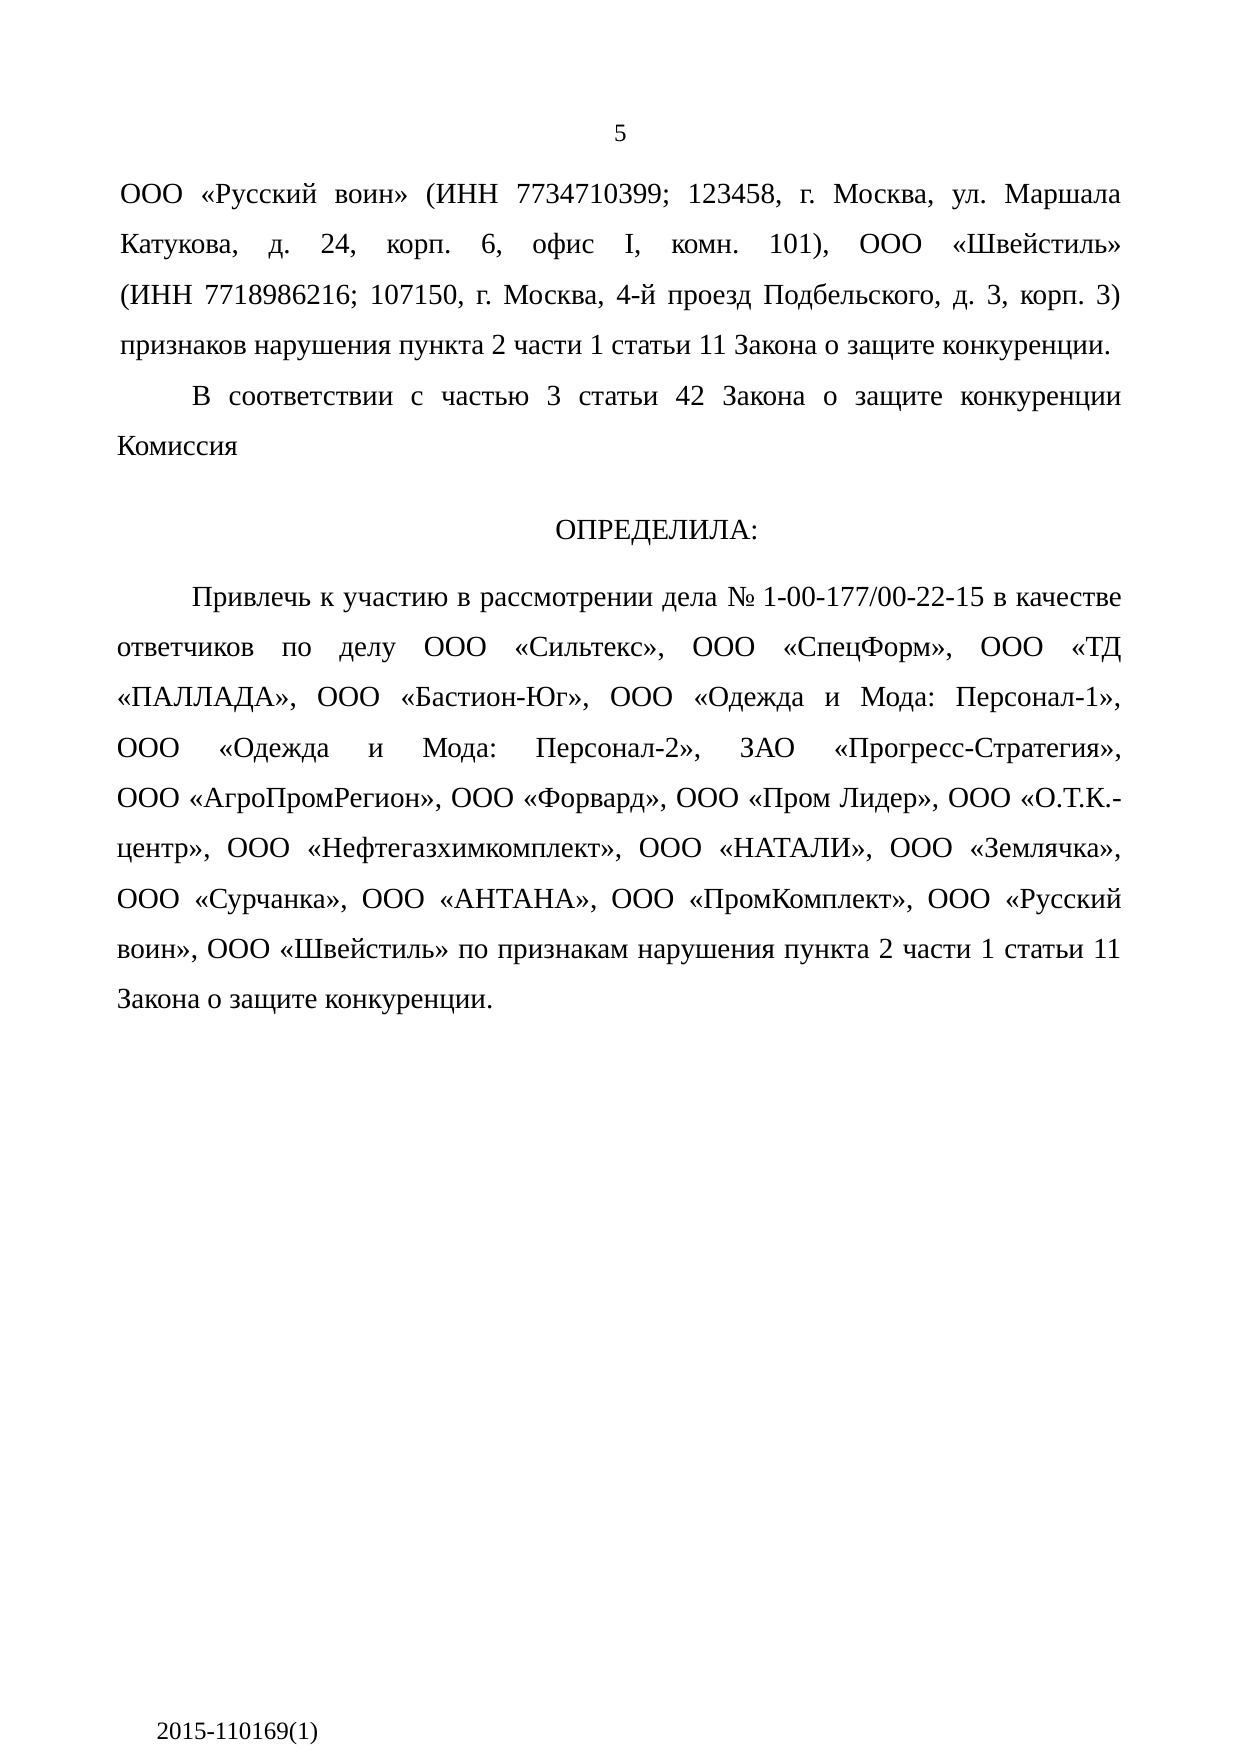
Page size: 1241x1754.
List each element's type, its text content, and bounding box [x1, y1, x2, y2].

text ОПРЕДЕЛИЛА: [117, 512, 1122, 545]
text Привлечь к участию в рассмотрении дела № 1-00-177/00-22-15 в качестве ответчиков по делу ООО «Сильтекс», ООО «СпецФорм», ООО «ТД «ПАЛЛАДА», ООО «Бастион-Юг», ООО «Одежда и Мода: Персонал-1», ООО «Одежда и Мода: Персонал-2», ЗАО «Прогресс-Стратегия», ООО «АгроПромРегион», ООО «Форвард», ООО «Пром Лидер», ООО «О.Т.К.-центр», ООО «Нефтегазхимкомплект», ООО «НАТАЛИ», ООО «Землячка», ООО «Сурчанка», ООО «АНТАНА», ООО «ПромКомплект», ООО «Русский воин», ООО «Швейстиль» по признакам нарушения пункта 2 части 1 статьи 11 Закона о защите конкуренции. [117, 579, 1122, 1015]
text ООО «Русский воин» (ИНН 7734710399; 123458, г. Москва, ул. Маршала Катукова, д. 24, корп. 6, офис I, комн. 101), ООО «Швейстиль» (ИНН 7718986216; 107150, г. Москва, 4-й проезд Подбельского, д. 3, корп. 3) признаков нарушения пункта 2 части 1 статьи 11 Закона о защите конкуренции. [120, 176, 1122, 361]
text В соответствии с частью 3 статьи 42 Закона о защите конкуренции Комиссия [117, 378, 1122, 461]
